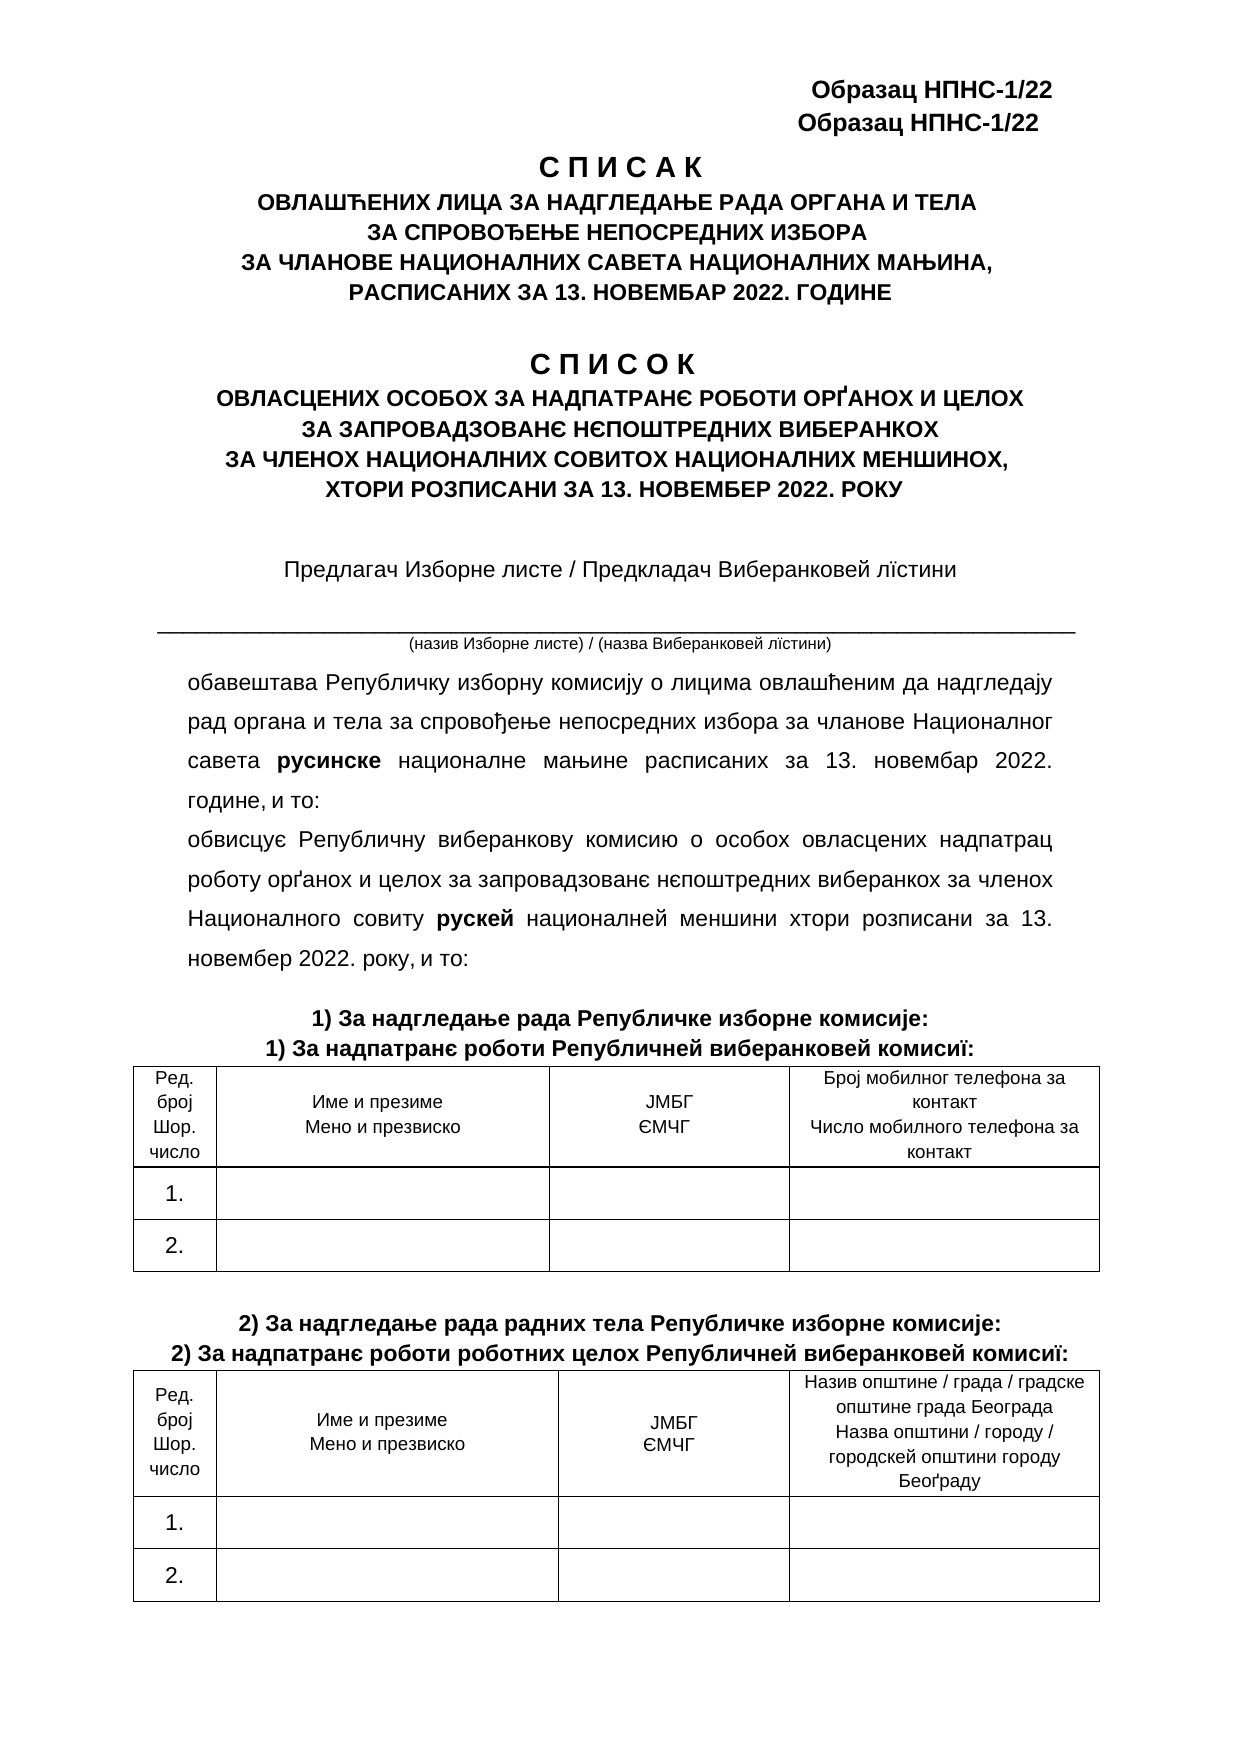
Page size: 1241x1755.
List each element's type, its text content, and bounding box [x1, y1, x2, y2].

text ХТОРИ РОЗПИСАНИ ЗА 13. НОВЕМБЕР 2022. РОКУ [157, 476, 1083, 502]
table_header Име и презиме Мено и презвиско [217, 1371, 558, 1496]
text обавештава Републичку изборну комисију о лицима овлашћеним да надгледају рад органа и тела за спровођење непосредних избора за чланове Националног савета русинске националне мањине расписаних за 13. новембар 2022. године, и то: обвисцує Републичну виберанкову комисию о особох овласцених надпатрац роботу орґанох и целох за запровадзованє нєпоштредних виберанкох за членох Националного совиту рускей националней меншини хтори розписани за 13. новембер 2022. року, и то: [187, 668, 1053, 971]
text ЗА ЧЛЕНОХ НАЦИОНАЛНИХ СОВИТОХ НАЦИОНАЛНИХ МЕНШИНОХ, [157, 446, 1083, 472]
table_cell [790, 1549, 1099, 1601]
text ________________________________________________________________________ [157, 608, 1083, 634]
table_cell 1. [134, 1168, 216, 1219]
text ОВЛАСЦЕНИХ ОСОБОХ ЗА НАДПАТРАНЄ РОБОТИ ОРҐАНОХ И ЦЕЛОХ [157, 385, 1083, 412]
text С П И С О К [157, 347, 1083, 380]
table_cell [790, 1168, 1099, 1219]
text РАСПИСАНИХ ЗА 13. НОВЕМБАР 2022. ГОДИНЕ [157, 279, 1083, 306]
table_header ЈМБГ ЄМЧГ [559, 1371, 789, 1496]
table_cell [217, 1549, 558, 1601]
table_header Ред. број Шор. число [134, 1067, 216, 1166]
list 2) За надгледање рада радних тела Републичке изборне комисије: 2) За надпатранє роботи роботних целох Републичней виберанковей комисиї: [157, 1310, 1083, 1366]
text ЗА ЗАПРОВАДЗОВАНЄ НЄПОШТРЕДНИХ ВИБЕРАНКОХ [157, 416, 1083, 442]
table_cell [559, 1497, 789, 1548]
table_header Број мобилног телефона за контакт Число мобилного телефона за контакт [790, 1067, 1099, 1166]
text ОВЛАШЋЕНИХ ЛИЦА ЗА НАДГЛЕДАЊЕ РАДА ОРГАНА И ТЕЛА ЗА СПРОВОЂЕЊЕ НЕПОСРЕДНИХ ИЗБОРА ЗА ЧЛАНОВЕ НАЦИОНАЛНИХ САВЕТА НАЦИОНАЛНИХ МАЊИНА, [157, 188, 1083, 275]
table_header Ред. број Шор. число [134, 1371, 216, 1496]
table_cell 2. [134, 1220, 216, 1271]
table_cell [550, 1168, 789, 1219]
table_cell [559, 1549, 789, 1601]
table_cell 2. [134, 1549, 216, 1601]
text (назив Изборне листе) / (назва Виберанковей лїстини) [157, 634, 1083, 653]
table_cell [217, 1220, 549, 1271]
table_cell [790, 1497, 1099, 1548]
list 1) За надгледање рада Републичке изборне комисије: 1) За надпатранє роботи Републичней виберанковей комисиї: [157, 1005, 1083, 1062]
text С П И С А К [157, 150, 1083, 183]
table_header Назив општине / града / градске општине града Београда Назва општини / городу / городскей општини городу Беоґраду [790, 1371, 1099, 1496]
table_cell [217, 1497, 558, 1548]
table_header ЈМБГ ЄМЧГ [550, 1067, 789, 1166]
table_cell [217, 1168, 549, 1219]
table_cell 1. [134, 1497, 216, 1548]
text Предлагач Изборне листе / Предкладач Виберанковей лїстини [157, 556, 1083, 583]
table_cell [550, 1220, 789, 1271]
table_header Име и презиме Мено и презвиско [217, 1067, 549, 1166]
table_cell [790, 1220, 1099, 1271]
